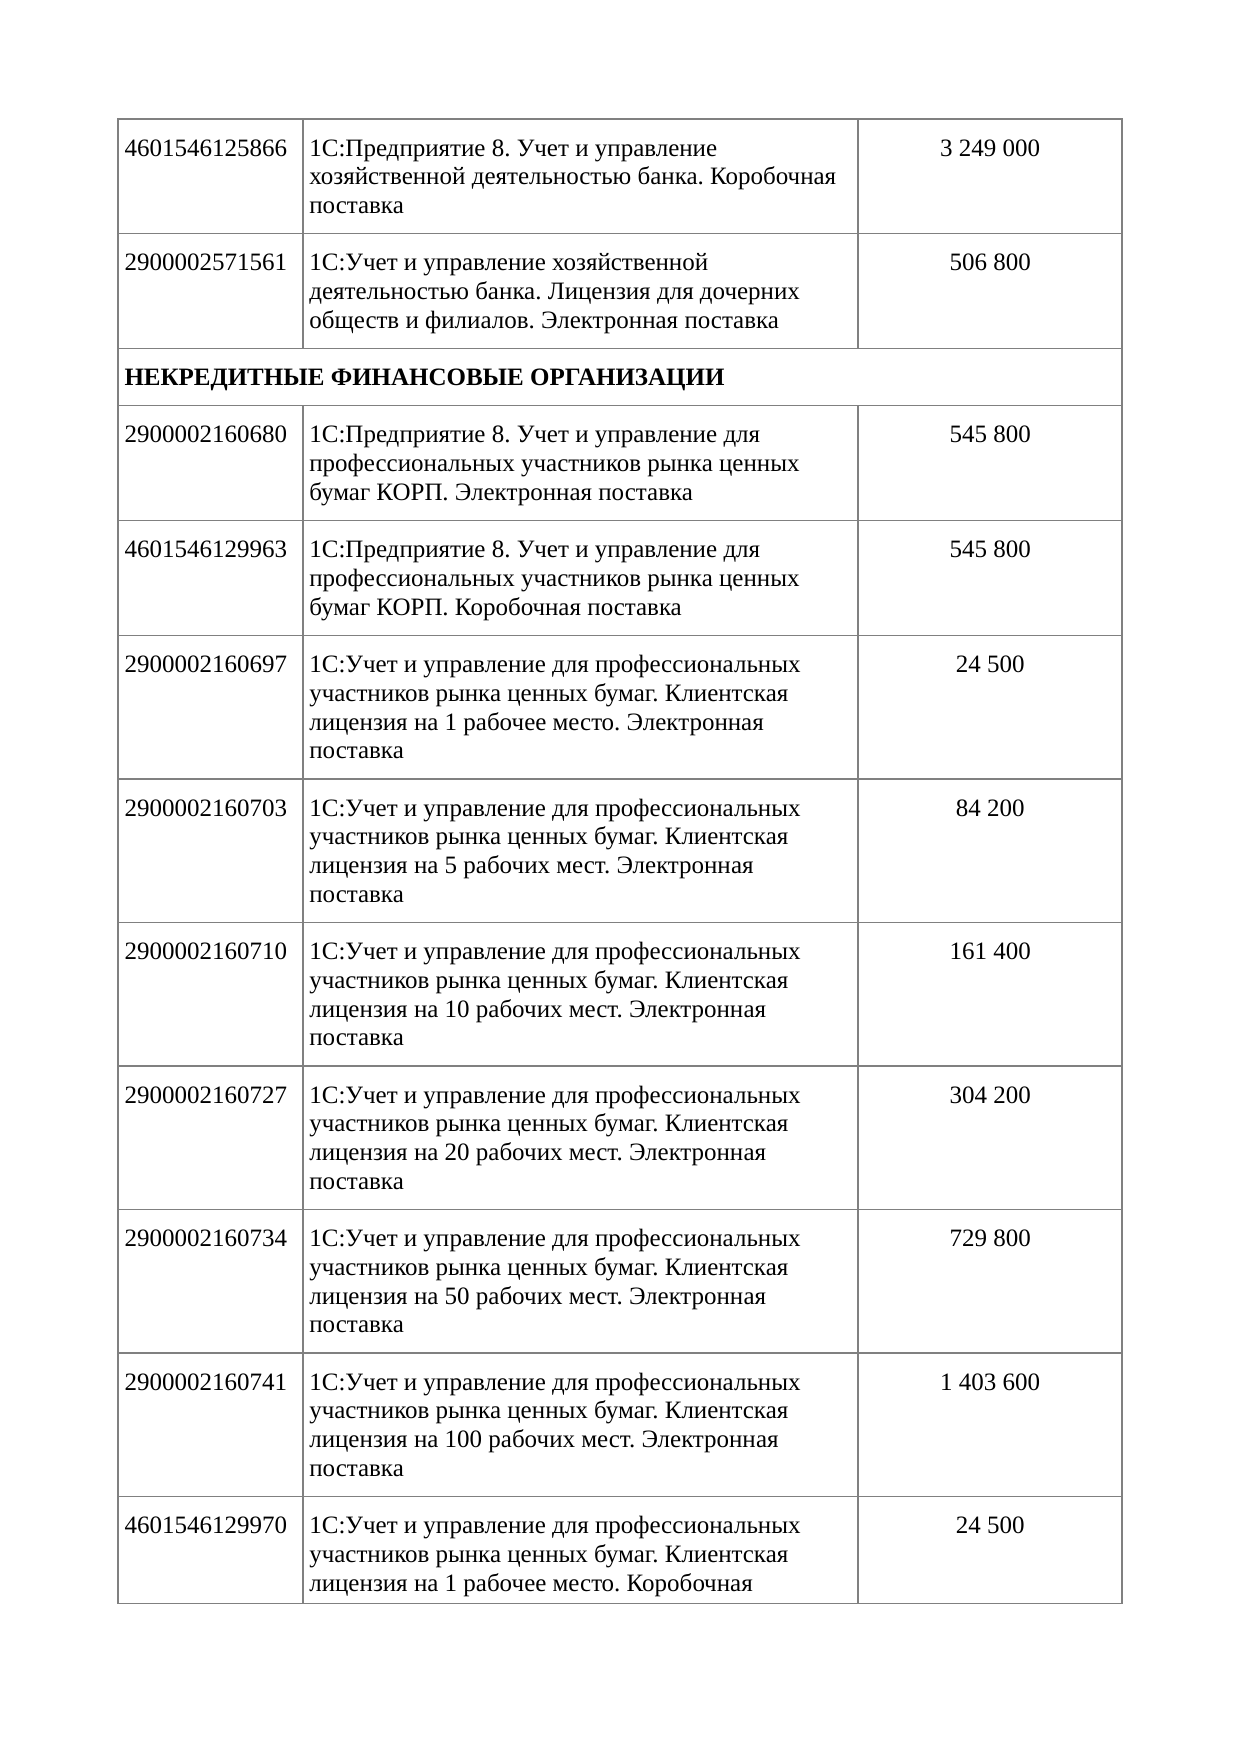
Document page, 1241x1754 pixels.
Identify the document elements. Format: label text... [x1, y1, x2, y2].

table_cell НЕКРЕДИТНЫЕ ФИНАНСОВЫЕ ОРГАНИЗАЦИИ [119, 349, 1121, 405]
table_cell 1С:Предприятие 8. Учет и управление для профессиональных участников рынка ценных бумаг КОРП. Электронная поставка [304, 406, 857, 520]
table_cell 2900002160727 [119, 1067, 302, 1209]
table_cell 1C:Учет и управление для профессиональных участников рынка ценных бумаг. Клиентская лицензия на 5 рабочих мест. Электронная поставка [304, 780, 857, 922]
table_cell 1С:Предприятие 8. Учет и управление хозяйственной деятельностью банка. Коробочная поставка [304, 120, 857, 233]
table_cell 24 500 [859, 636, 1121, 778]
table_cell 1 403 600 [859, 1354, 1121, 1496]
table_cell 2900002571561 [119, 234, 302, 348]
table_cell 729 800 [859, 1210, 1121, 1352]
table_cell 2900002160734 [119, 1210, 302, 1352]
table_cell 2900002160741 [119, 1354, 302, 1496]
table_cell 3 249 000 [859, 120, 1121, 233]
table_cell 1C:Учет и управление для профессиональных участников рынка ценных бумаг. Клиентская лицензия на 10 рабочих мест. Электронная поставка [304, 923, 857, 1065]
table_cell 4601546125866 [119, 120, 302, 233]
table_cell 84 200 [859, 780, 1121, 922]
table_cell 1C:Учет и управление для профессиональных участников рынка ценных бумаг. Клиентская лицензия на 1 рабочее место. Электронная поставка [304, 636, 857, 778]
table_cell 1C:Учет и управление для профессиональных участников рынка ценных бумаг. Клиентская лицензия на 1 рабочее место. Коробочная [304, 1497, 857, 1603]
table_cell 1C:Учет и управление для профессиональных участников рынка ценных бумаг. Клиентская лицензия на 20 рабочих мест. Электронная поставка [304, 1067, 857, 1209]
table_cell 2900002160680 [119, 406, 302, 520]
table_cell 161 400 [859, 923, 1121, 1065]
table_cell 4601546129963 [119, 521, 302, 634]
table_cell 1С:Предприятие 8. Учет и управление для профессиональных участников рынка ценных бумаг КОРП. Коробочная поставка [304, 521, 857, 634]
table_cell 2900002160697 [119, 636, 302, 778]
table_cell 2900002160703 [119, 780, 302, 922]
table_cell 545 800 [859, 406, 1121, 520]
table_cell 24 500 [859, 1497, 1121, 1603]
table_cell 4601546129970 [119, 1497, 302, 1603]
table_cell 1C:Учет и управление для профессиональных участников рынка ценных бумаг. Клиентская лицензия на 50 рабочих мест. Электронная поставка [304, 1210, 857, 1352]
table_cell 304 200 [859, 1067, 1121, 1209]
table_cell 506 800 [859, 234, 1121, 348]
table_cell 545 800 [859, 521, 1121, 634]
table_cell 1C:Учет и управление для профессиональных участников рынка ценных бумаг. Клиентская лицензия на 100 рабочих мест. Электронная поставка [304, 1354, 857, 1496]
table_cell 2900002160710 [119, 923, 302, 1065]
table_cell 1С:Учет и управление хозяйственной деятельностью банка. Лицензия для дочерних обществ и филиалов. Электронная поставка [304, 234, 857, 348]
